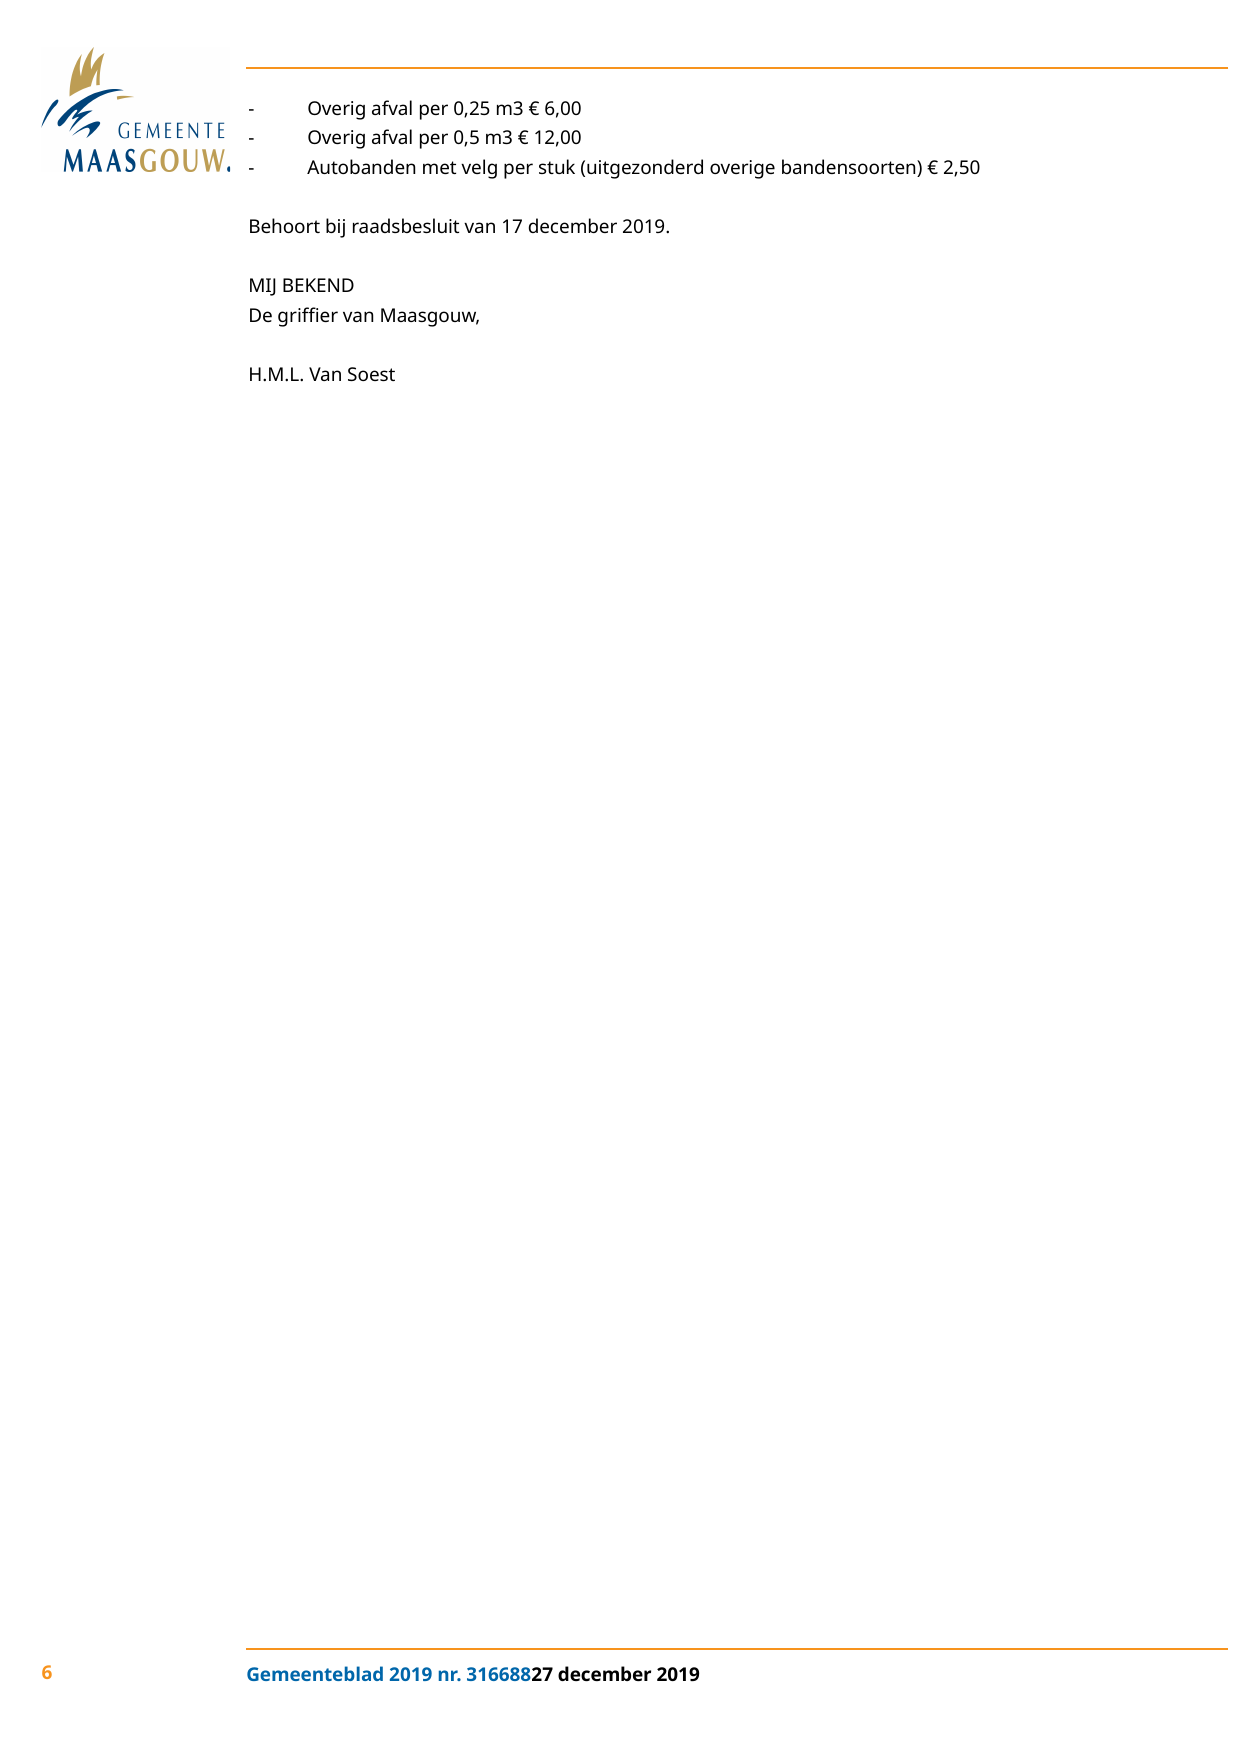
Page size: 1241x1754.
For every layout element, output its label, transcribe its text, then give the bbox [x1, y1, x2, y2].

picture [41, 47, 231, 172]
list Overig afval per 0,25 m3 € 6,00 [248, 95, 1152, 121]
text Behoort bij raadsbesluit van 17 december 2019. [248, 213, 1152, 239]
list Overig afval per 0,5 m3 € 12,00 [248, 124, 1152, 150]
text MIJ BEKEND [248, 272, 1152, 298]
text H.M.L. Van Soest [248, 361, 1152, 387]
text De griffier van Maasgouw, [248, 302, 1152, 328]
list Autobanden met velg per stuk (uitgezonderd overige bandensoorten) € 2,50 [248, 154, 1152, 180]
